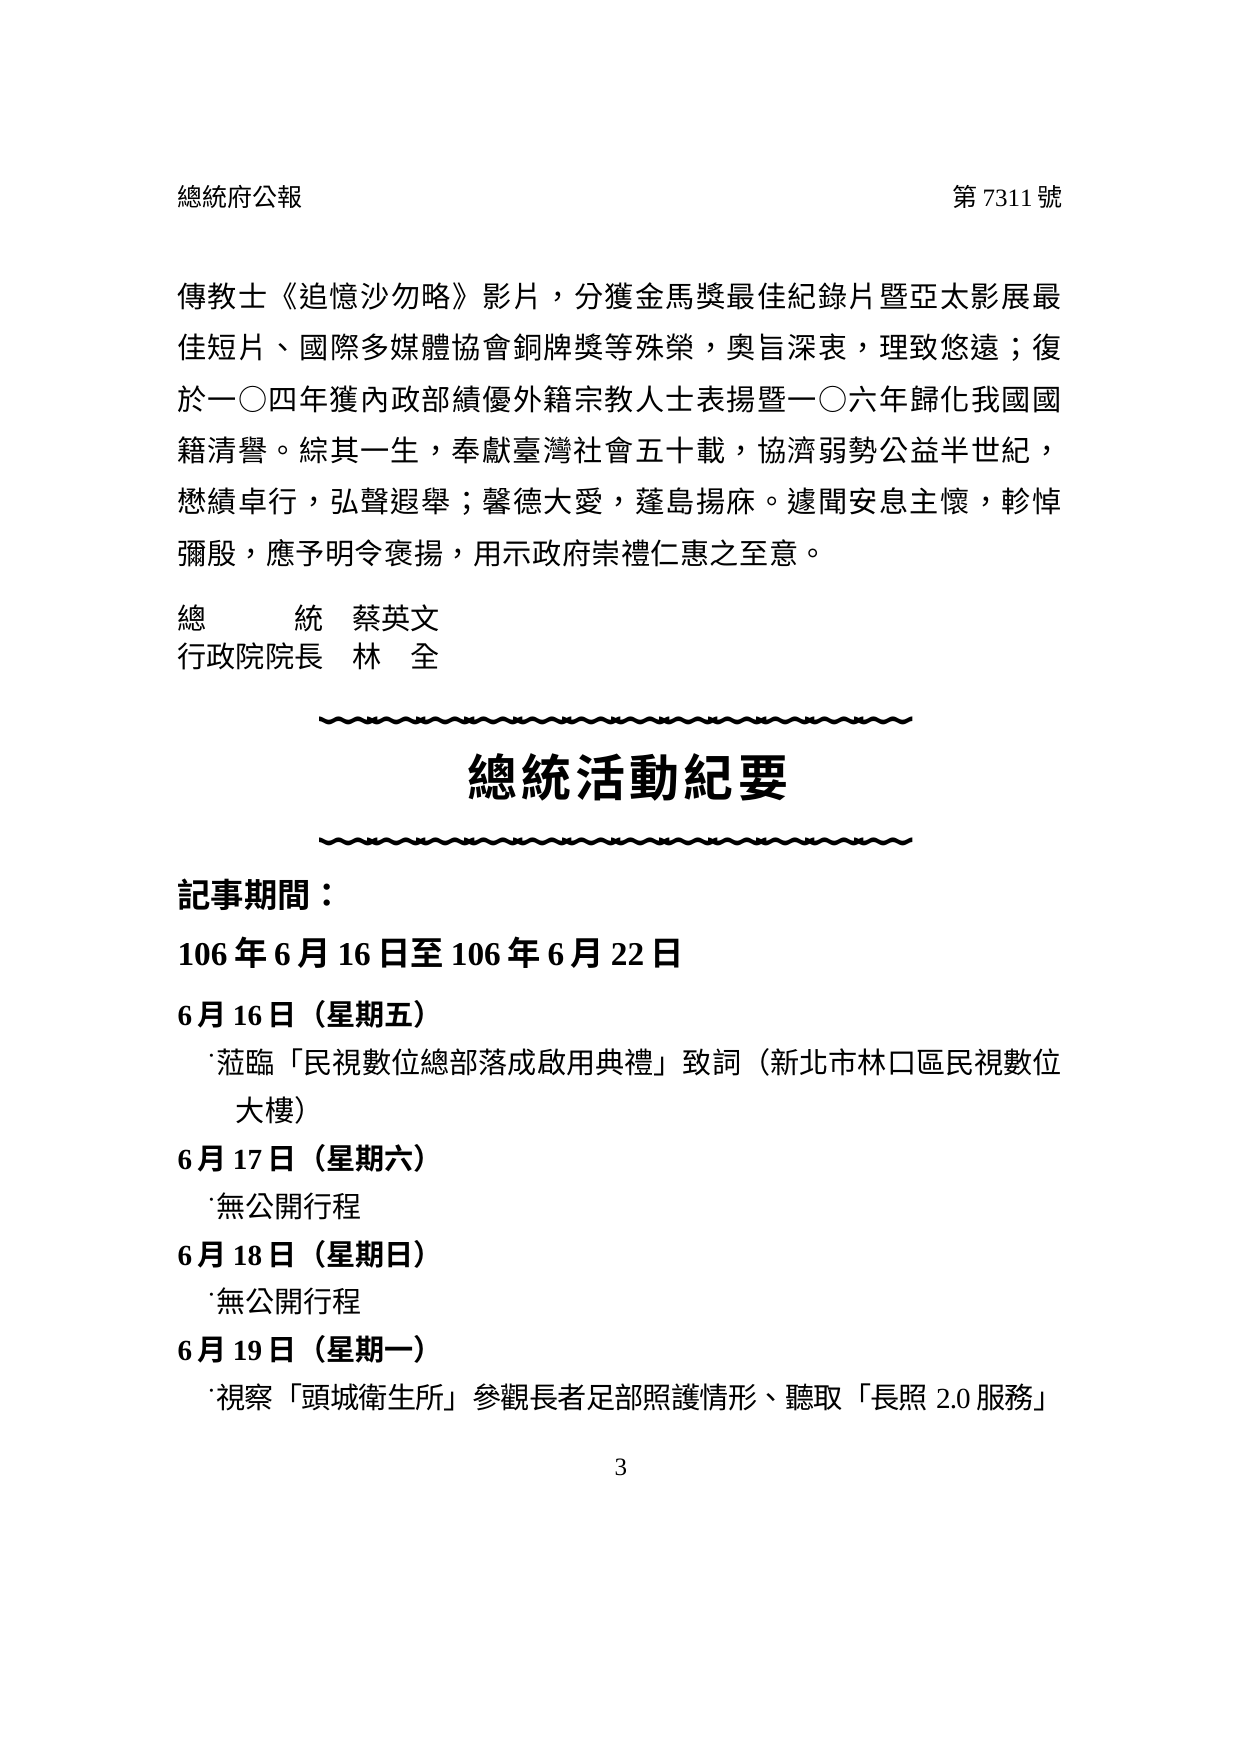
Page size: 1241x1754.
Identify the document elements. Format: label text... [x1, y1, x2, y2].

text ˙無公開行程 [206, 1179, 1064, 1227]
text 總 統 蔡英文 [177, 599, 1064, 637]
text 6月16日（星期五） [177, 987, 1064, 1035]
text 6月17日（星期六） [177, 1131, 1064, 1179]
text ˙蒞臨「民視數位總部落成啟用典禮」致詞（新北市林口區民視數位大樓） [206, 1035, 1064, 1131]
text ˙視察「頭城衛生所」參觀長者足部照護情形、聽取「長照2.0服務」 [206, 1370, 1064, 1418]
text 行政院院長 林 全 [177, 637, 1064, 674]
text 財團法人光啟文教視聽節目服務社董事長、耶穌會神父丁松筠，敏練慈愷，雋秀曠達。少歲立意獻身教會，獲美國華盛頓州肯沙噶大學碩士學位，旋奉派渡海東來，開啟在臺服務之崢嶸歲月。嗣以「傑瑞叔叔」從事電視英語教學，默化潛移，曲盡其妙，引領兒童學習美語風潮。期間籌製「大地的孩子」、「尋找祖靈地」等節目，眷注原民信仰祭儀，記錄臺灣在地文化；播撒至真盡美種子，蓄積社教正向能量，支策據梧，明效大驗；薰沐啟迪，沾溉人心。平素藉由「燃燒生命－點亮世界」、「生命的淨化與成長」等活動，悉力巡迴講演，推展人文關懷；眷注青少年議題，匡正世俗風氣，施惠布澤，翼善搖芳。曾以報導泰北難民《殺戮戰場的邊緣》、偉大傳教士《追憶沙勿略》影片，分獲金馬獎最佳紀錄片暨亞太影展最佳短片、國際多媒體協會銅牌獎等殊榮，奧旨深衷，理致悠遠；復於一○四年獲內政部績優外籍宗教人士表揚暨一○六年歸化我國國籍清譽。綜其一生，奉獻臺灣社會五十載，協濟弱勢公益半世紀，懋績卓行，弘聲遐舉；馨德大愛，蓬島揚庥。遽聞安息主懷，軫悼彌殷，應予明令褒揚，用示政府崇禮仁惠之至意。 [177, 266, 1064, 574]
text 106年6月16日至106年6月22日 [177, 929, 1064, 974]
text ˙無公開行程 [206, 1274, 1064, 1322]
text ﹏﹏﹏﹏﹏﹏﹏﹏﹏﹏﹏﹏ [177, 820, 1064, 845]
text 記事期間： [177, 870, 1064, 916]
text ﹏﹏﹏﹏﹏﹏﹏﹏﹏﹏﹏﹏ [177, 699, 1064, 724]
text 總統活動紀要 [192, 749, 1064, 808]
text 6月18日（星期日） [177, 1227, 1064, 1274]
text 6月19日（星期一） [177, 1322, 1064, 1370]
